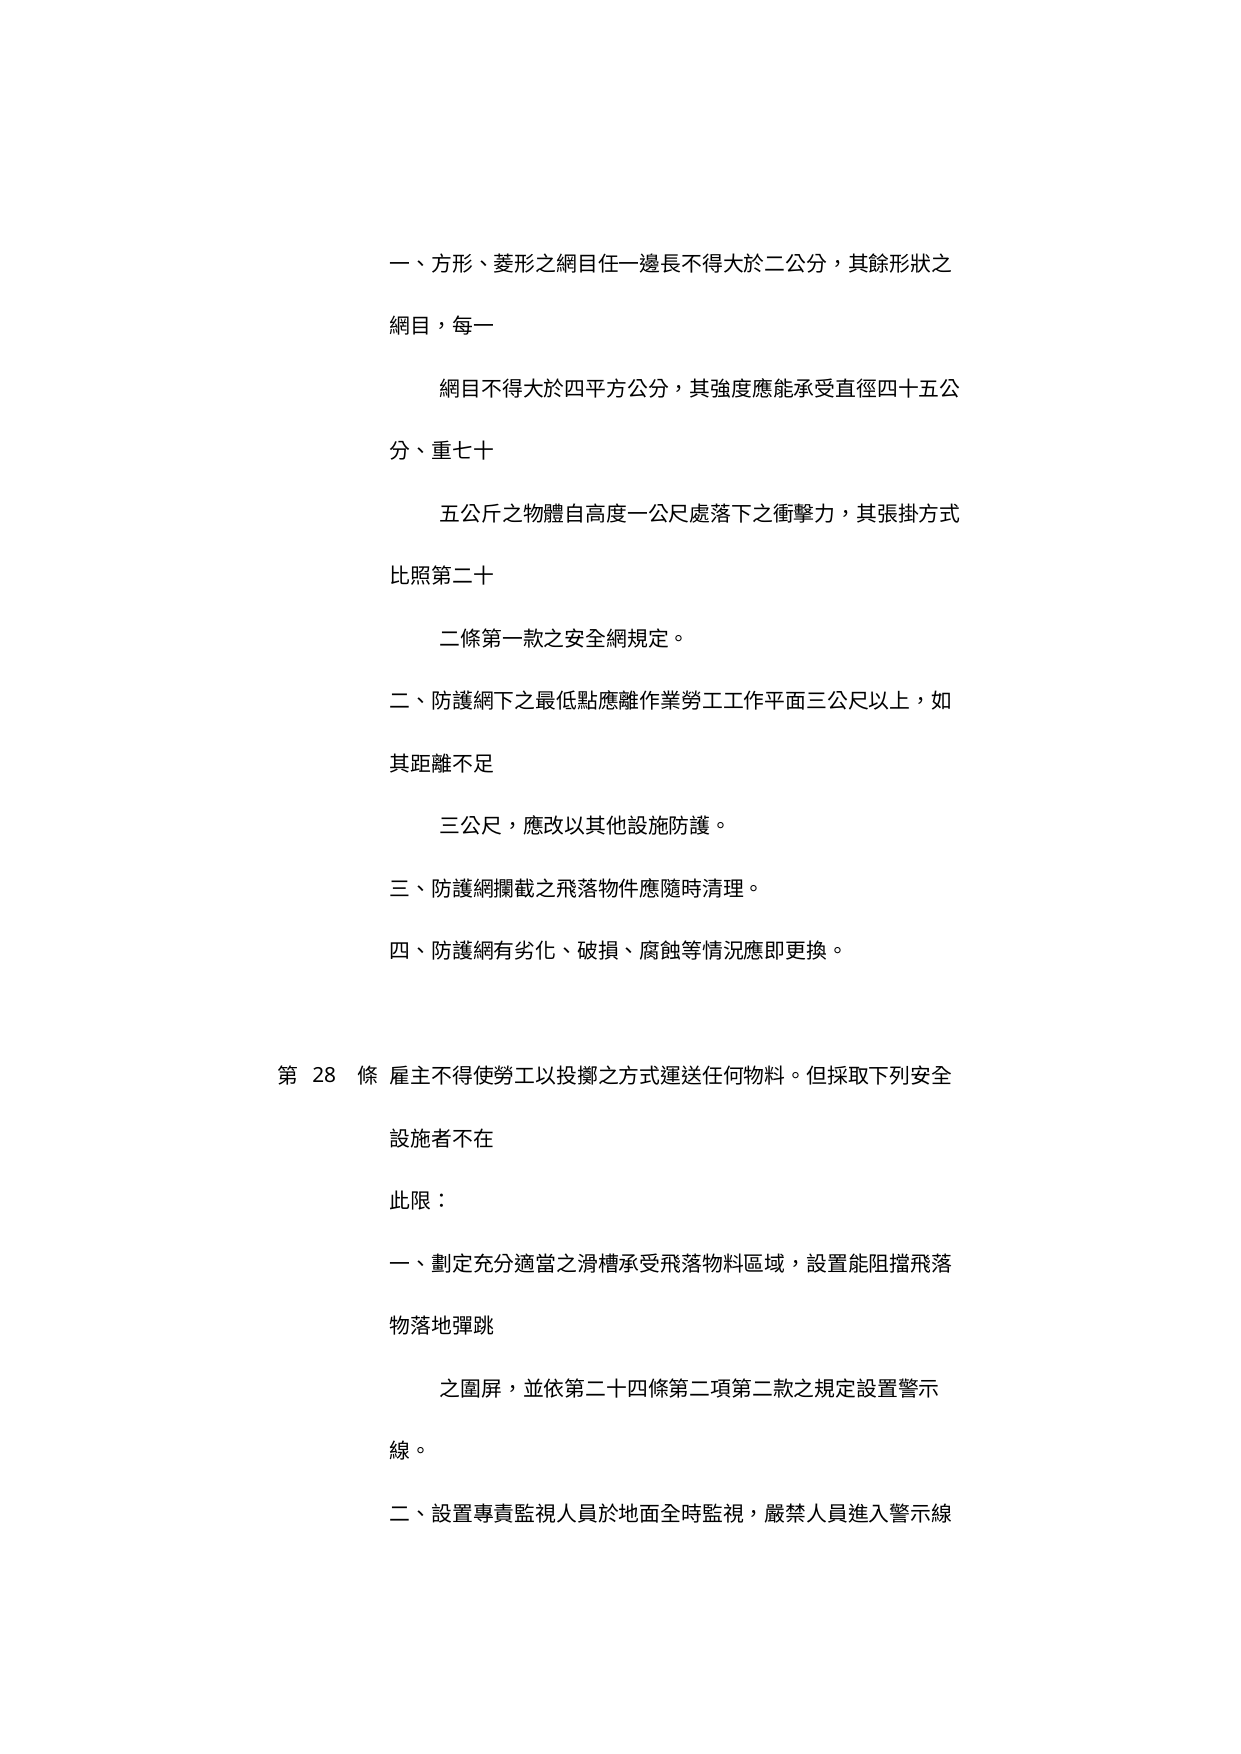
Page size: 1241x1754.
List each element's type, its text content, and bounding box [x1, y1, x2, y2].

table_cell 雇主不得使勞工以投擲之方式運送任何物料。但採取下列安全設施者不在 此限： 一、劃定充分適當之滑槽承受飛落物料區域，設置能阻擋飛落物落地彈跳 之圍屏，並依第二十四條第二項第二款之規定設置警示線。 二、設置專責監視人員於地面全時監視，嚴禁人員進入警示線 [386, 974, 966, 1536]
table_cell [274, 158, 386, 974]
table_cell 一、方形、菱形之網目任一邊長不得大於二公分，其餘形狀之網目，每一 網目不得大於四平方公分，其強度應能承受直徑四十五公分、重七十 五公斤之物體自高度一公尺處落下之衝擊力，其張掛方式比照第二十 二條第一款之安全網規定。 二、防護網下之最低點應離作業勞工工作平面三公尺以上，如其距離不足 三公尺，應改以其他設施防護。 三、防護網攔截之飛落物件應隨時清理。 四、防護網有劣化、破損、腐蝕等情況應即更換。 [386, 158, 966, 974]
table_cell 第 28 條 [274, 974, 386, 1536]
